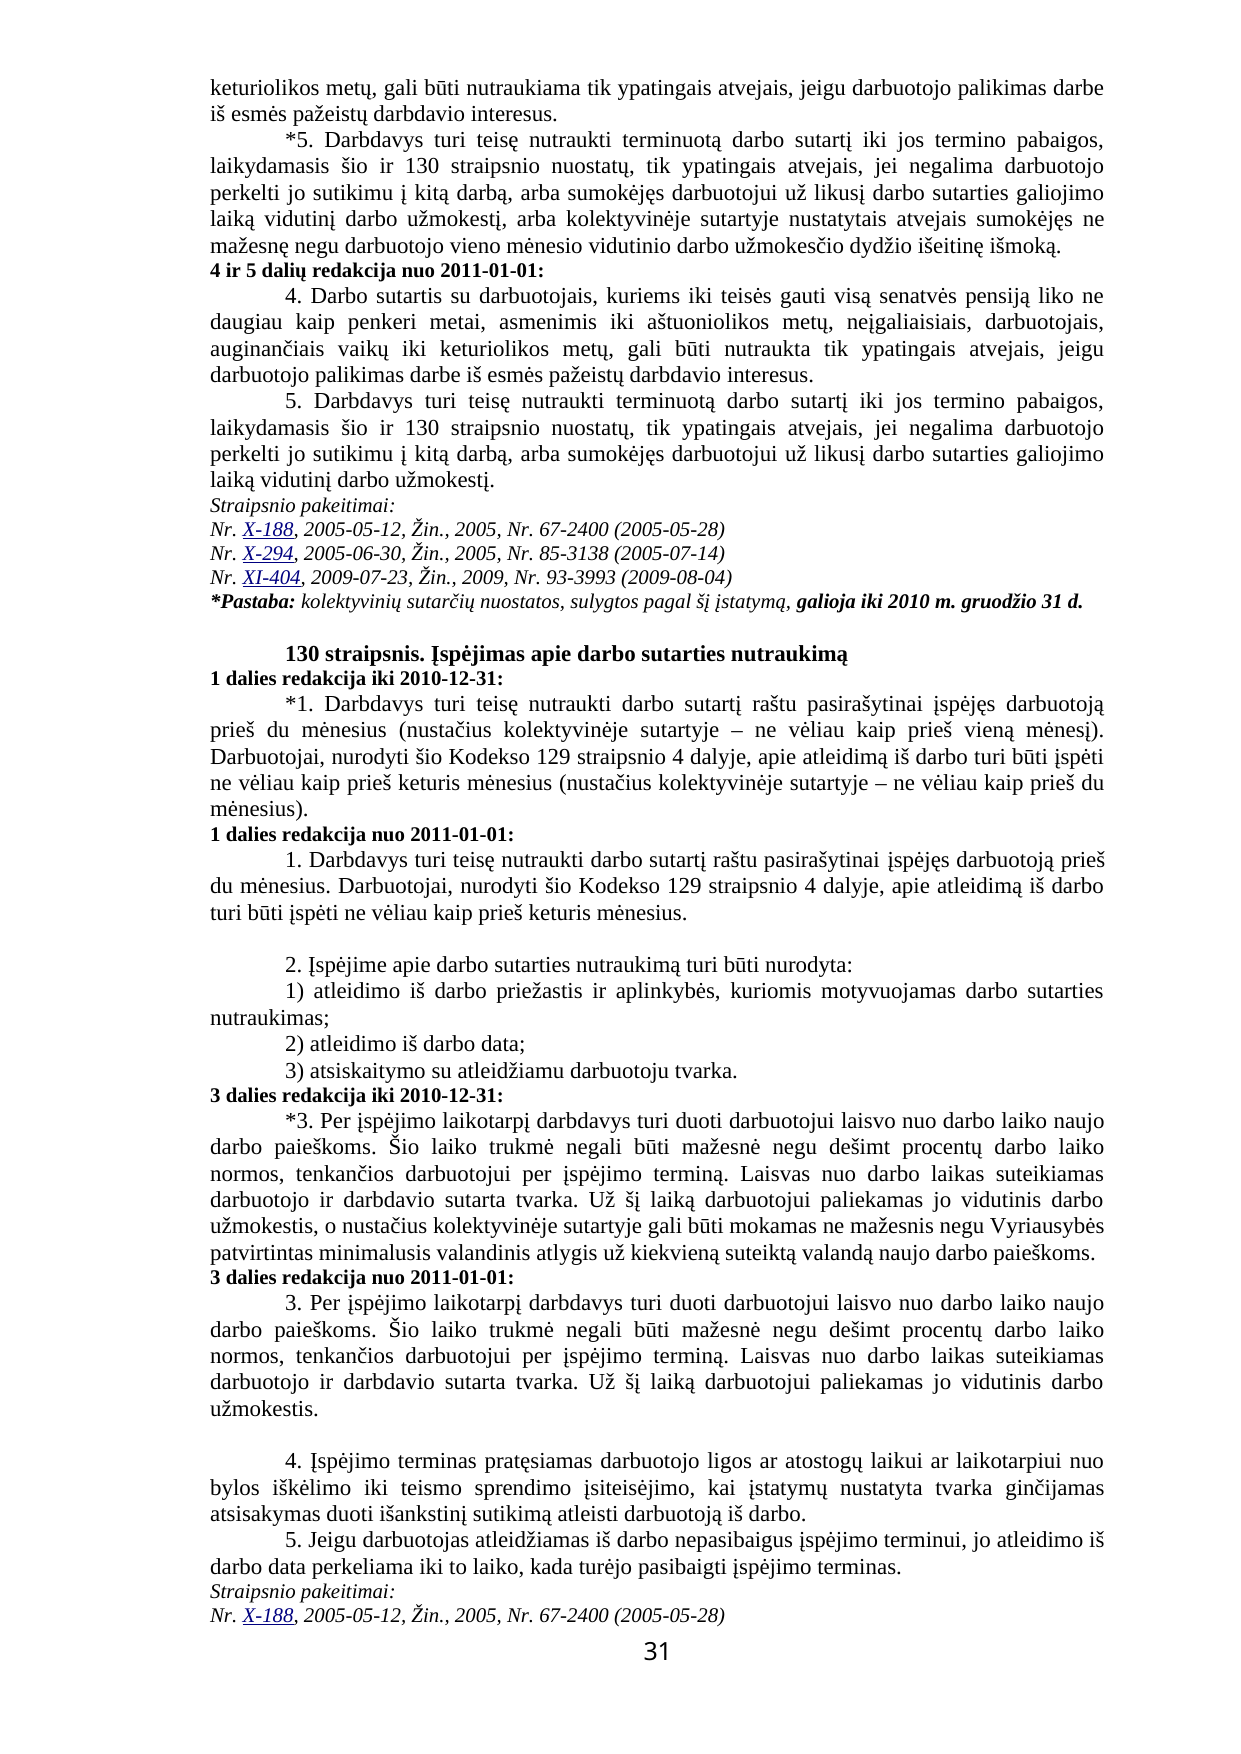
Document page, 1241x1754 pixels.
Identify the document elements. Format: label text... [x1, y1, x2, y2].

text Nr. XI-404, 2009-07-23, Žin., 2009, Nr. 93-3993 (2009-08-04) [210, 565, 1106, 589]
text Nr. X-188, 2005-05-12, Žin., 2005, Nr. 67-2400 (2005-05-28) [210, 1603, 1106, 1627]
text 1. Darbdavys turi teisę nutraukti darbo sutartį raštu pasirašytinai įspėjęs darbuotoją prieš du mėnesius. Darbuotojai, nurodyti šio Kodekso 129 straipsnio 4 dalyje, apie atleidimą iš darbo turi būti įspėti ne vėliau kaip prieš keturis mėnesius. [210, 846, 1106, 925]
text *1. Darbdavys turi teisę nutraukti darbo sutartį raštu pasirašytinai įspėjęs darbuotoją prieš du mėnesius (nustačius kolektyvinėje sutartyje – ne vėliau kaip prieš vieną mėnesį). Darbuotojai, nurodyti šio Kodekso 129 straipsnio 4 dalyje, apie atleidimą iš darbo turi būti įspėti ne vėliau kaip prieš keturis mėnesius (nustačius kolektyvinėje sutartyje – ne vėliau kaip prieš du mėnesius). [210, 690, 1106, 822]
text Nr. X-188, 2005-05-12, Žin., 2005, Nr. 67-2400 (2005-05-28) [210, 517, 1106, 541]
text 5. Darbdavys turi teisę nutraukti terminuotą darbo sutartį iki jos termino pabaigos, laikydamasis šio ir 130 straipsnio nuostatų, tik ypatingais atvejais, jei negalima darbuotojo perkelti jo sutikimu į kitą darbą, arba sumokėjęs darbuotojui už likusį darbo sutarties galiojimo laiką vidutinį darbo užmokestį. [210, 387, 1106, 493]
text 5. Jeigu darbuotojas atleidžiamas iš darbo nepasibaigus įspėjimo terminui, jo atleidimo iš darbo data perkeliama iki to laiko, kada turėjo pasibaigti įspėjimo terminas. [210, 1526, 1106, 1579]
text keturiolikos metų, gali būti nutraukiama tik ypatingais atvejais, jeigu darbuotojo palikimas darbe iš esmės pažeistų darbdavio interesus. [210, 73, 1106, 126]
text 130 straipsnis. Įspėjimas apie darbo sutarties nutraukimą [210, 639, 1106, 666]
text 2. Įspėjime apie darbo sutarties nutraukimą turi būti nurodyta: [210, 951, 1106, 978]
text 2) atleidimo iš darbo data; [210, 1030, 1106, 1057]
text Nr. X-294, 2005-06-30, Žin., 2005, Nr. 85-3138 (2005-07-14) [210, 541, 1106, 565]
text 3 dalies redakcija iki 2010-12-31: [210, 1083, 1106, 1107]
text 1 dalies redakcija iki 2010-12-31: [210, 666, 1106, 690]
text Straipsnio pakeitimai: [210, 1579, 1106, 1603]
text 3 dalies redakcija nuo 2011-01-01: [210, 1265, 1106, 1289]
text *Pastaba: kolektyvinių sutarčių nuostatos, sulygtos pagal šį įstatymą, galioja iki 2010 m. gruodžio 31 d. [210, 589, 1106, 613]
text *3. Per įspėjimo laikotarpį darbdavys turi duoti darbuotojui laisvo nuo darbo laiko naujo darbo paieškoms. Šio laiko trukmė negali būti mažesnė negu dešimt procentų darbo laiko normos, tenkančios darbuotojui per įspėjimo terminą. Laisvas nuo darbo laikas suteikiamas darbuotojo ir darbdavio sutarta tvarka. Už šį laiką darbuotojui paliekamas jo vidutinis darbo užmokestis, o nustačius kolektyvinėje sutartyje gali būti mokamas ne mažesnis negu Vyriausybės patvirtintas minimalusis valandinis atlygis už kiekvieną suteiktą valandą naujo darbo paieškoms. [210, 1107, 1106, 1265]
text 1) atleidimo iš darbo priežastis ir aplinkybės, kuriomis motyvuojamas darbo sutarties nutraukimas; [210, 978, 1106, 1030]
text *5. Darbdavys turi teisę nutraukti terminuotą darbo sutartį iki jos termino pabaigos, laikydamasis šio ir 130 straipsnio nuostatų, tik ypatingais atvejais, jei negalima darbuotojo perkelti jo sutikimu į kitą darbą, arba sumokėjęs darbuotojui už likusį darbo sutarties galiojimo laiką vidutinį darbo užmokestį, arba kolektyvinėje sutartyje nustatytais atvejais sumokėjęs ne mažesnę negu darbuotojo vieno mėnesio vidutinio darbo užmokesčio dydžio išeitinę išmoką. [210, 126, 1106, 258]
text 4. Darbo sutartis su darbuotojais, kuriems iki teisės gauti visą senatvės pensiją liko ne daugiau kaip penkeri metai, asmenimis iki aštuoniolikos metų, neįgaliaisiais, darbuotojais, auginančiais vaikų iki keturiolikos metų, gali būti nutraukta tik ypatingais atvejais, jeigu darbuotojo palikimas darbe iš esmės pažeistų darbdavio interesus. [210, 282, 1106, 387]
text 1 dalies redakcija nuo 2011-01-01: [210, 822, 1106, 846]
text 3. Per įspėjimo laikotarpį darbdavys turi duoti darbuotojui laisvo nuo darbo laiko naujo darbo paieškoms. Šio laiko trukmė negali būti mažesnė negu dešimt procentų darbo laiko normos, tenkančios darbuotojui per įspėjimo terminą. Laisvas nuo darbo laikas suteikiamas darbuotojo ir darbdavio sutarta tvarka. Už šį laiką darbuotojui paliekamas jo vidutinis darbo užmokestis. [210, 1289, 1106, 1421]
text Straipsnio pakeitimai: [210, 493, 1106, 517]
text 3) atsiskaitymo su atleidžiamu darbuotoju tvarka. [210, 1057, 1106, 1083]
text 4. Įspėjimo terminas pratęsiamas darbuotojo ligos ar atostogų laikui ar laikotarpiui nuo bylos iškėlimo iki teismo sprendimo įsiteisėjimo, kai įstatymų nustatyta tvarka ginčijamas atsisakymas duoti išankstinį sutikimą atleisti darbuotoją iš darbo. [210, 1447, 1106, 1526]
text 4 ir 5 dalių redakcija nuo 2011-01-01: [210, 258, 1106, 282]
